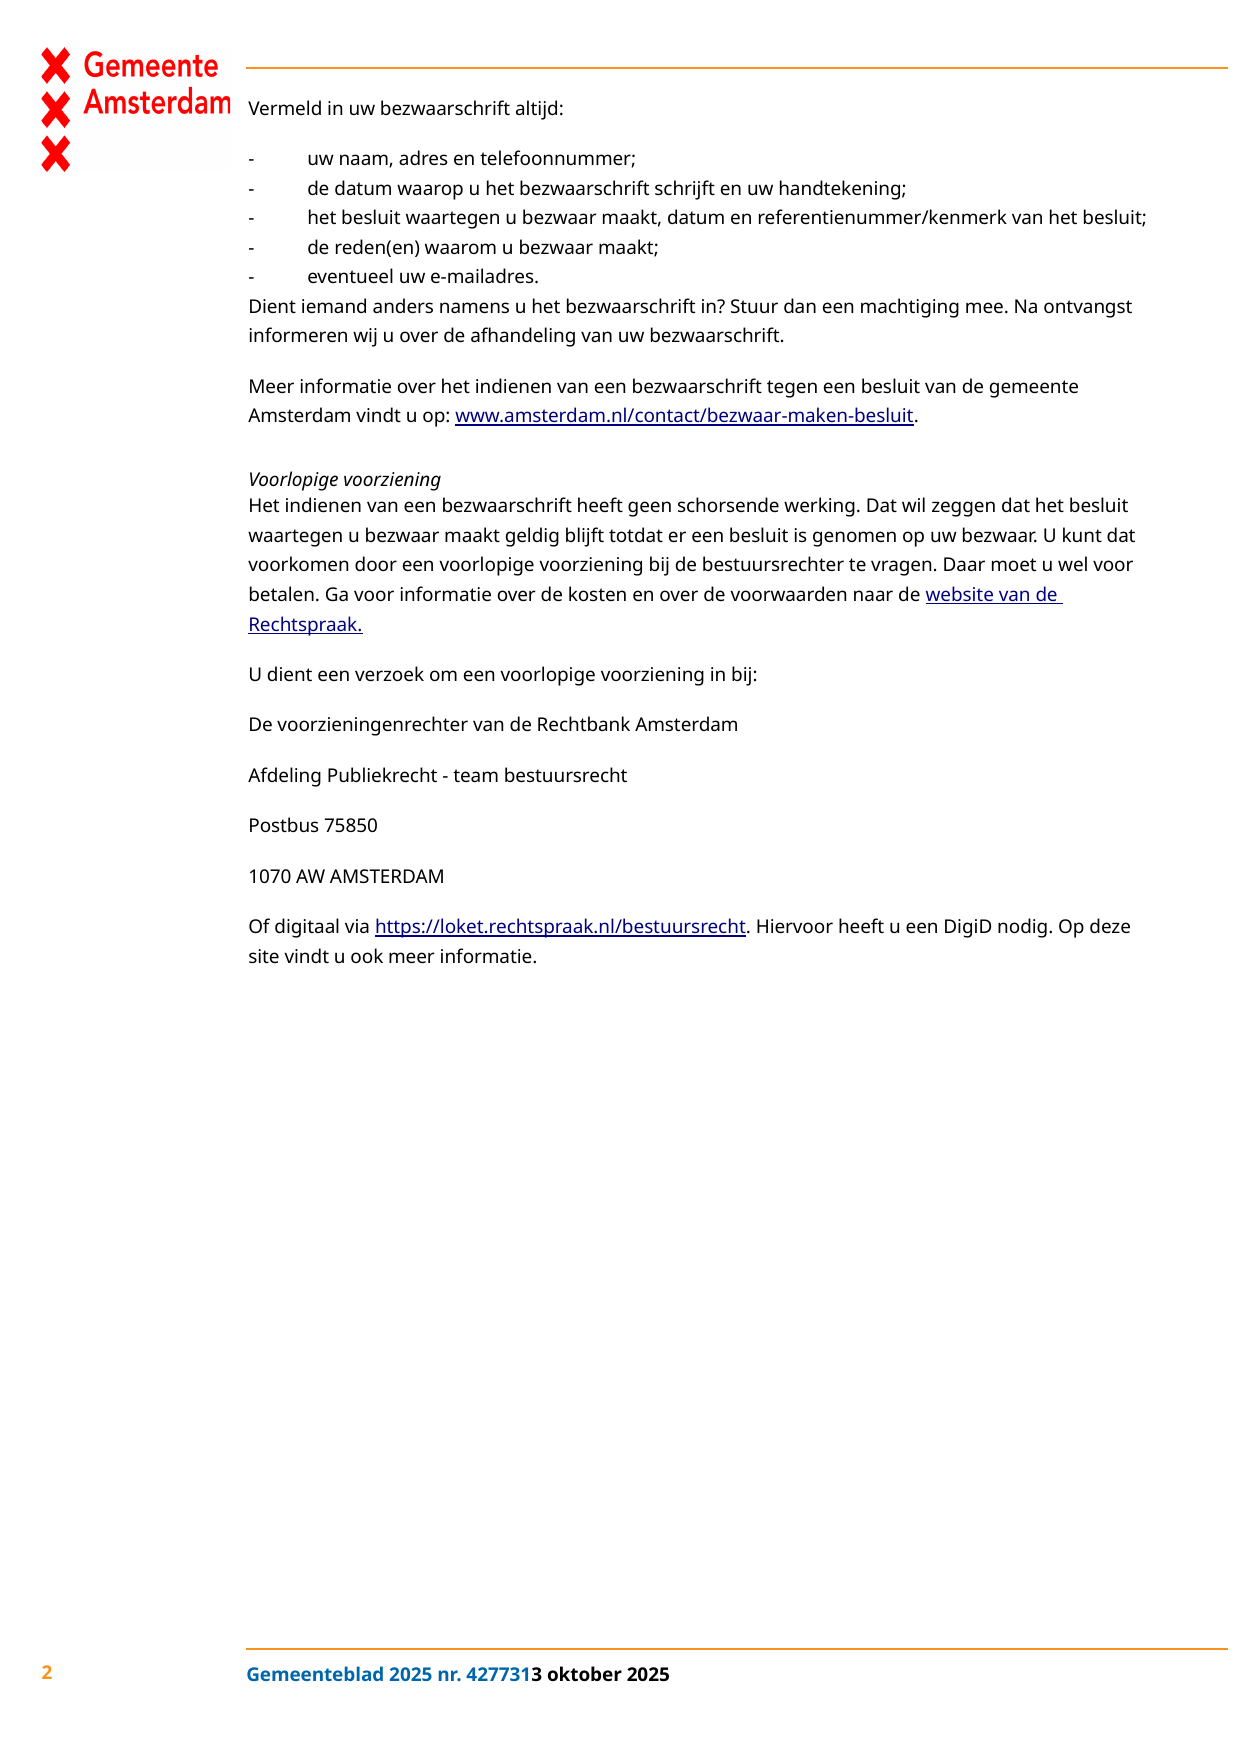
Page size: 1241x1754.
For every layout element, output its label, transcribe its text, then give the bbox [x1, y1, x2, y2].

list de datum waarop u het bezwaarschrift schrijft en uw handtekening; [248, 175, 1152, 201]
list de reden(en) waarom u bezwaar maakt; [248, 234, 1152, 260]
text Afdeling Publiekrecht - team bestuursrecht [248, 762, 1152, 788]
text De voorzieningenrechter van de Rechtbank Amsterdam [248, 712, 1152, 737]
list uw naam, adres en telefoonnummer; [248, 145, 1152, 171]
text Dient iemand anders namens u het bezwaarschrift in? Stuur dan een machtiging mee. Na ontvangst informeren wij u over de afhandeling van uw bezwaarschrift. [248, 293, 1152, 348]
text Meer informatie over het indienen van een bezwaarschrift tegen een besluit van de gemeente Amsterdam vindt u op: www.amsterdam.nl/contact/bezwaar-maken-besluit. [248, 373, 1152, 428]
list het besluit waartegen u bezwaar maakt, datum en referentienummer/kenmerk van het besluit; [248, 204, 1152, 230]
text U dient een verzoek om een voorlopige voorziening in bij: [248, 661, 1152, 687]
text Postbus 75850 [248, 812, 1152, 838]
text 1070 AW AMSTERDAM [248, 863, 1152, 888]
picture [41, 47, 231, 172]
text Het indienen van een bezwaarschrift heeft geen schorsende werking. Dat wil zeggen dat het besluit waartegen u bezwaar maakt geldig blijft totdat er een besluit is genomen op uw bezwaar. U kunt dat voorkomen door een voorlopige voorziening bij de bestuursrechter te vragen. Daar moet u wel voor betalen. Ga voor informatie over de kosten en over de voorwaarden naar de website van de Rechtspraak. [248, 492, 1152, 636]
text Vermeld in uw bezwaarschrift altijd: [248, 95, 1152, 121]
text Of digitaal via https://loket.rechtspraak.nl/bestuursrecht. Hiervoor heeft u een DigiD nodig. Op deze site vindt u ook meer informatie. [248, 913, 1152, 968]
list eventueel uw e-mailadres. [248, 263, 1152, 289]
text Voorlopige voorziening [248, 467, 1152, 492]
